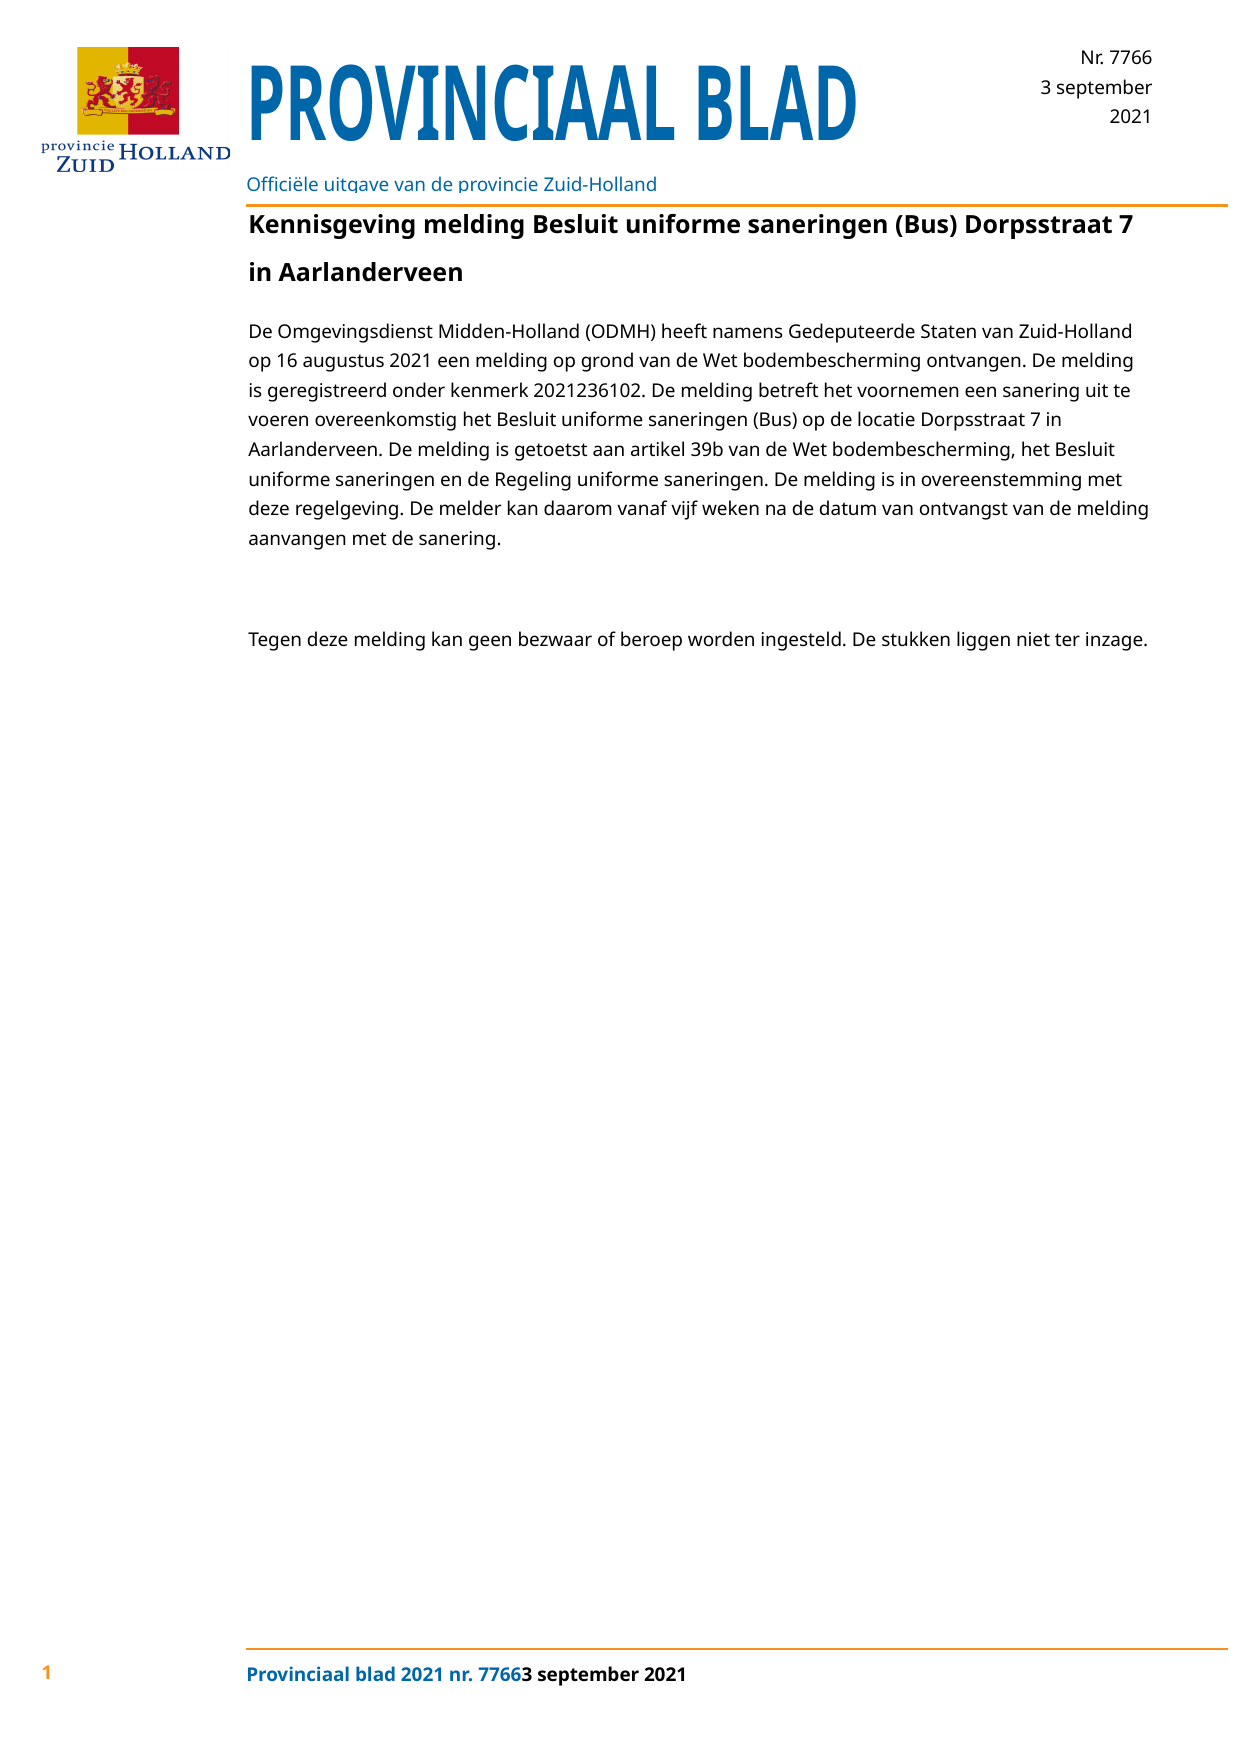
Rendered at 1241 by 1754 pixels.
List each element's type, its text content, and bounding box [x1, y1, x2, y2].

picture [41, 47, 231, 172]
text De Omgevingsdienst Midden-Holland (ODMH) heeft namens Gedeputeerde Staten van Zuid-Holland op 16 augustus 2021 een melding op grond van de Wet bodembescherming ontvangen. De melding is geregistreerd onder kenmerk 2021236102. De melding betreft het voornemen een sanering uit te voeren overeenkomstig het Besluit uniforme saneringen (Bus) op de locatie Dorpsstraat 7 in Aarlanderveen. De melding is getoetst aan artikel 39b van de Wet bodembescherming, het Besluit uniforme saneringen en de Regeling uniforme saneringen. De melding is in overeenstemming met deze regelgeving. De melder kan daarom vanaf vijf weken na de datum van ontvangst van de melding aanvangen met de sanering. [248, 318, 1152, 551]
text Tegen deze melding kan geen bezwaar of beroep worden ingesteld. De stukken liggen niet ter inzage. [248, 626, 1152, 652]
text Kennisgeving melding Besluit uniforme saneringen (Bus) Dorpsstraat 7 in Aarlanderveen [248, 207, 1152, 288]
